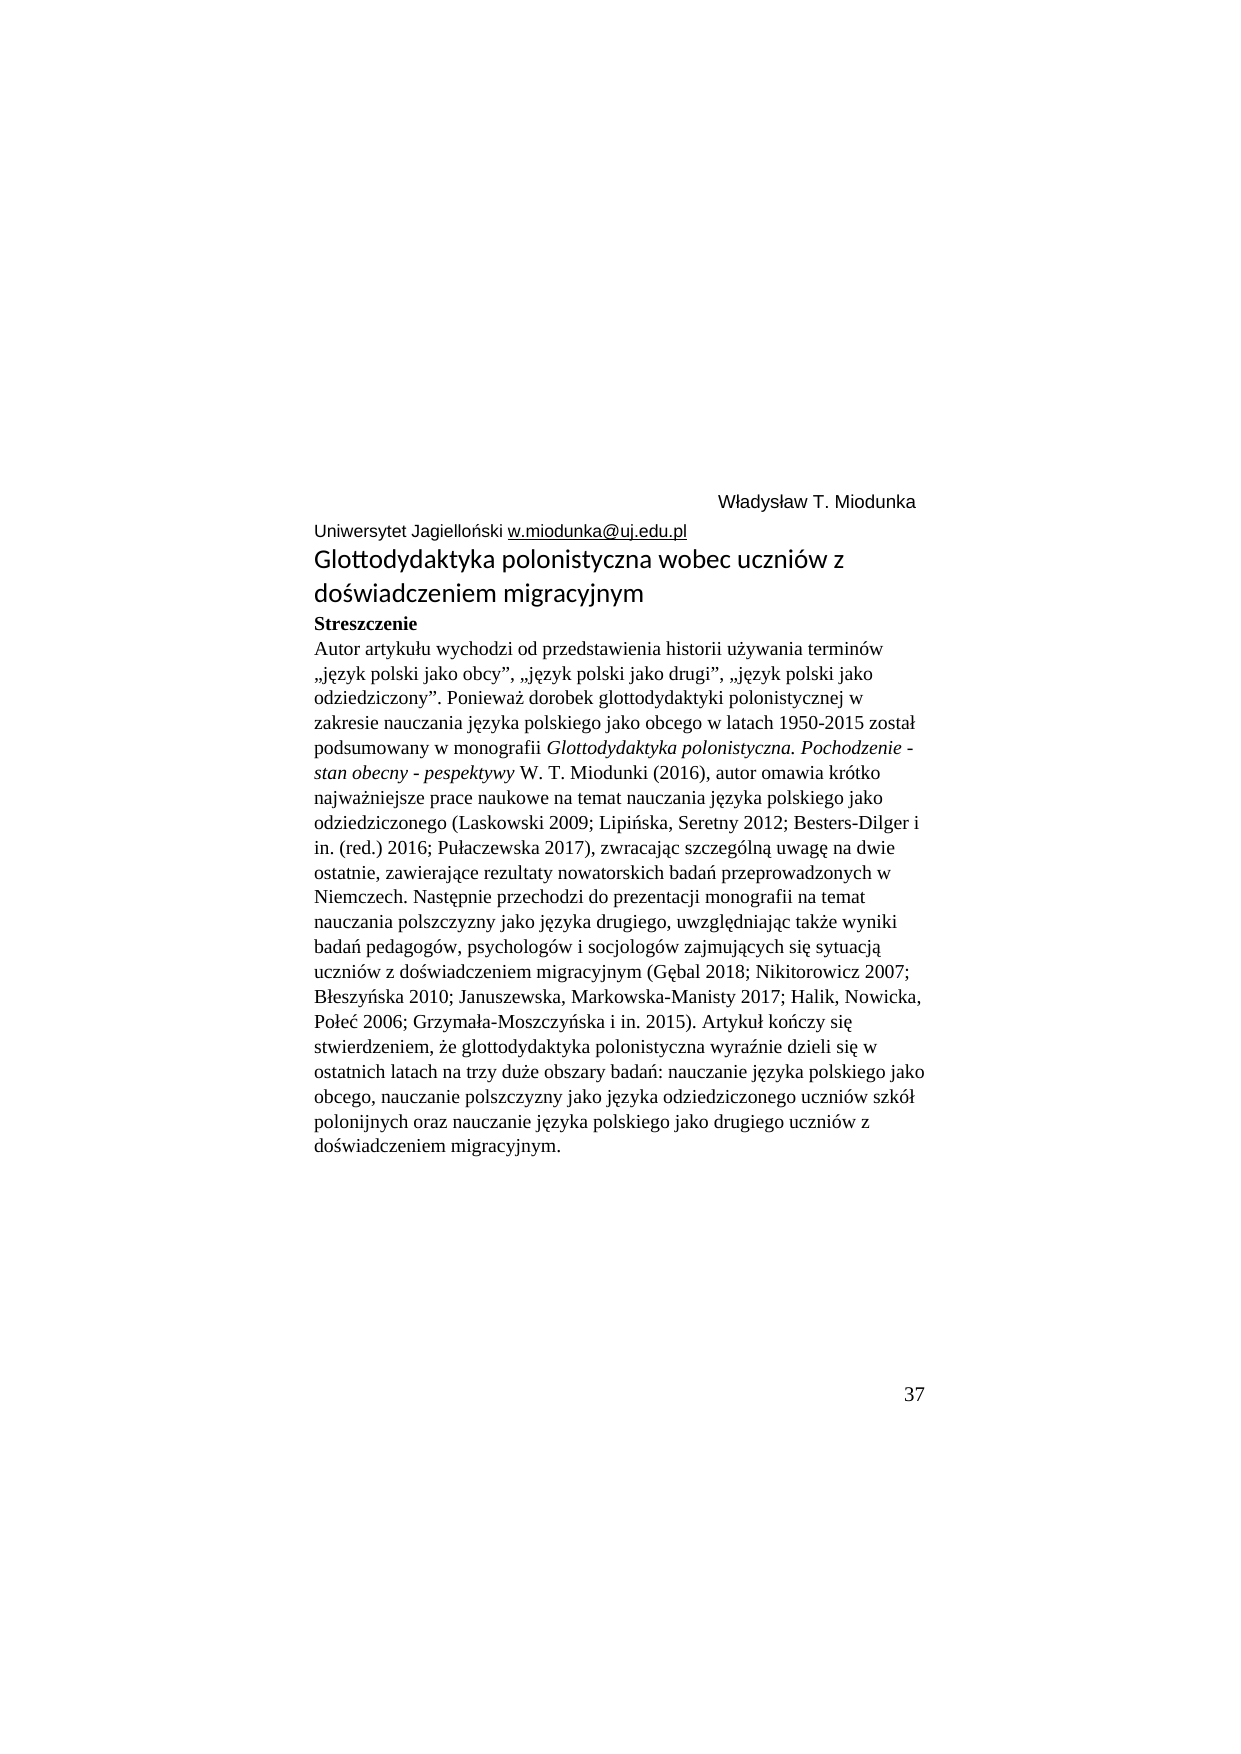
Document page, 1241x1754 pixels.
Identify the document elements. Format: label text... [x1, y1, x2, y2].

subtitle Glottodydaktyka polonistyczna wobec uczniów z doświadczeniem migracyjnym [314, 541, 926, 609]
text Streszczenie [314, 609, 926, 634]
text Autor artykułu wychodzi od przedstawienia historii używania terminów „język polski jako obcy”, „język polski jako drugi”, „język polski jako odzie­dziczony”. Ponieważ dorobek glottodydaktyki polonistycznej w zakresie nauczania języka polskiego jako obcego w latach 1950-2015 został pod­sumowany w monografii Glottodydaktyka polonistyczna. Pochodzenie - stan obecny - pespektywy W. T. Miodunki (2016), autor omawia krótko najważniejsze prace naukowe na temat nauczania języka polskiego jako odziedziczonego (Laskowski 2009; Lipińska, Seretny 2012; Besters-Dilger i in. (red.) 2016; Pułaczewska 2017), zwracając szczególną uwagę na dwie ostatnie, zawierające rezultaty nowatorskich badań przeprowadzonych w Niemczech. Następnie przechodzi do prezentacji monografii na temat nauczania polszczyzny jako języka drugiego, uwzględniając także wyniki badań pedagogów, psychologów i socjologów zajmujących się sytuacją uczniów z doświadczeniem migracyjnym (Gębal 2018; Nikitorowicz 2007; Błeszyńska 2010; Januszewska, Markowska-Manisty 2017; Halik, No­wicka, Połeć 2006; Grzymała-Moszczyńska i in. 2015). Artykuł kończy się stwierdzeniem, że glottodydaktyka polonistyczna wyraźnie dzieli się w ostatnich latach na trzy duże obszary badań: nauczanie języka polskiego jako obcego, nauczanie polszczyzny jako języka odziedziczonego uczniów szkół polonijnych oraz nauczanie języka polskiego jako drugiego uczniów z doświadczeniem migracyjnym. [314, 634, 926, 1157]
text Uniwersytet Jagielloński w.miodunka@uj.edu.pl [314, 518, 926, 541]
